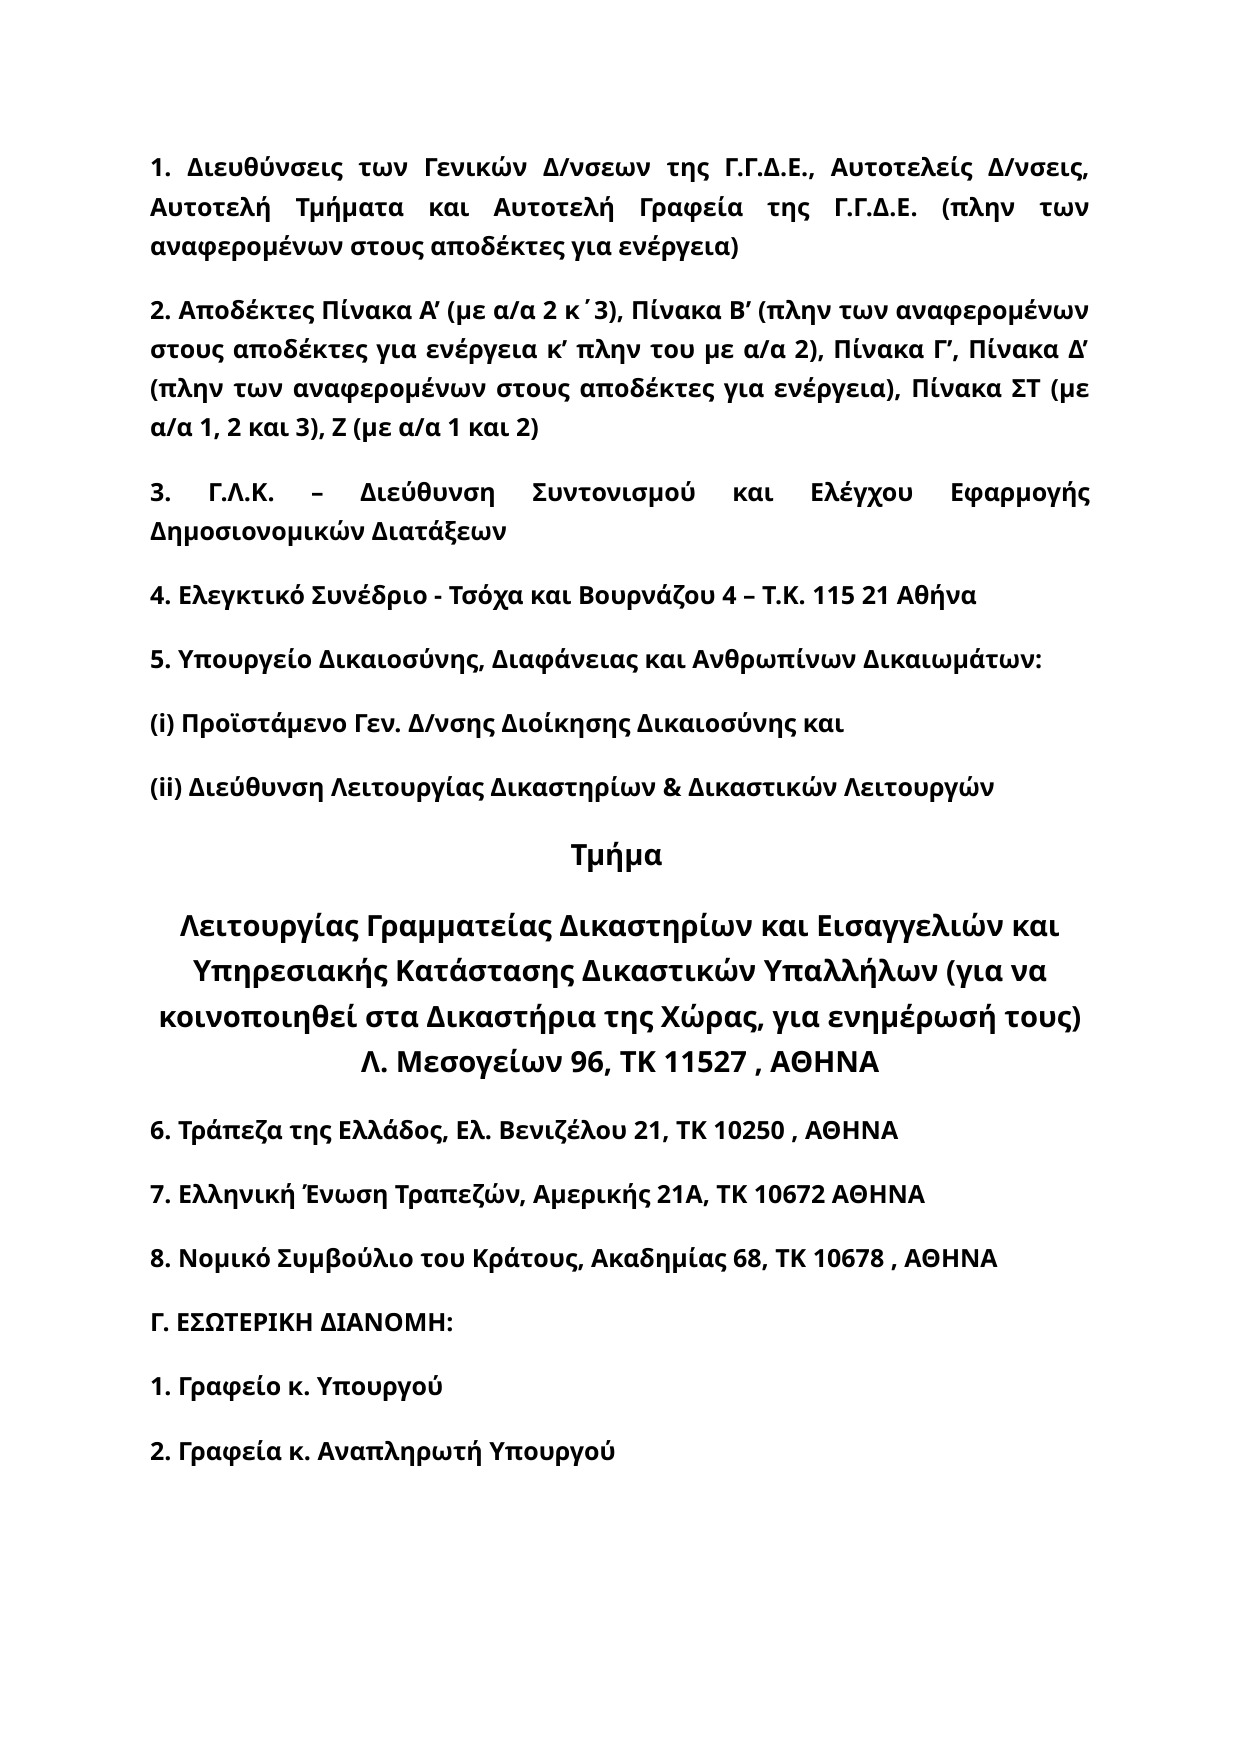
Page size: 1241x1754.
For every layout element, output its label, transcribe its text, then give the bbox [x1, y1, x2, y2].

text 5. Υπουργείο Δικαιοσύνης, Διαφάνειας και Ανθρωπίνων Δικαιωμάτων: [150, 642, 1090, 676]
subtitle Τμήμα [150, 834, 1090, 874]
text 1. Διευθύνσεις των Γενικών Δ/νσεων της Γ.Γ.Δ.Ε., Αυτοτελείς Δ/νσεις, Αυτοτελή Τμήματα και Αυτοτελή Γραφεία της Γ.Γ.Δ.Ε. (πλην των αναφερομένων στους αποδέκτες για ενέργεια) [150, 150, 1090, 262]
text (i) Προϊστάμενο Γεν. Δ/νσης Διοίκησης Δικαιοσύνης και [150, 706, 1090, 740]
text (ii) Διεύθυνση Λειτουργίας Δικαστηρίων & Δικαστικών Λειτουργών [150, 770, 1090, 804]
text 7. Ελληνική Ένωση Τραπεζών, Αμερικής 21Α, ΤΚ 10672 ΑΘΗΝΑ [150, 1176, 1090, 1211]
text 2. Γραφεία κ. Αναπληρωτή Υπουργού [150, 1433, 1090, 1467]
text 8. Νομικό Συμβούλιο του Κράτους, Ακαδημίας 68, ΤΚ 10678 , ΑΘΗΝΑ [150, 1241, 1090, 1275]
text 1. Γραφείο κ. Υπουργού [150, 1369, 1090, 1403]
text 4. Ελεγκτικό Συνέδριο - Τσόχα και Βουρνάζου 4 – Τ.Κ. 115 21 Αθήνα [150, 577, 1090, 612]
text 3. Γ.Λ.Κ. – Διεύθυνση Συντονισμού και Ελέγχου Εφαρμογής Δημοσιονομικών Διατάξεων [150, 474, 1090, 547]
text Γ. ΕΣΩΤΕΡΙΚΗ ΔΙΑΝΟΜΗ: [150, 1305, 1090, 1339]
text 2. Αποδέκτες Πίνακα Α’ (με α/α 2 κ΄3), Πίνακα Β’ (πλην των αναφερομένων στους αποδέκτες για ενέργεια κ’ πλην του με α/α 2), Πίνακα Γ’, Πίνακα Δ’ (πλην των αναφερομένων στους αποδέκτες για ενέργεια), Πίνακα ΣΤ (με α/α 1, 2 και 3), Ζ (με α/α 1 και 2) [150, 292, 1090, 444]
subtitle Λειτουργίας Γραμματείας Δικαστηρίων και Εισαγγελιών και Υπηρεσιακής Κατάστασης Δικαστικών Υπαλλήλων (για να κοινοποιηθεί στα Δικαστήρια της Χώρας, για ενημέρωσή τους) Λ. Μεσογείων 96, ΤΚ 11527 , ΑΘΗΝΑ [150, 905, 1090, 1081]
text 6. Τράπεζα της Ελλάδος, Ελ. Βενιζέλου 21, ΤΚ 10250 , ΑΘΗΝΑ [150, 1112, 1090, 1146]
